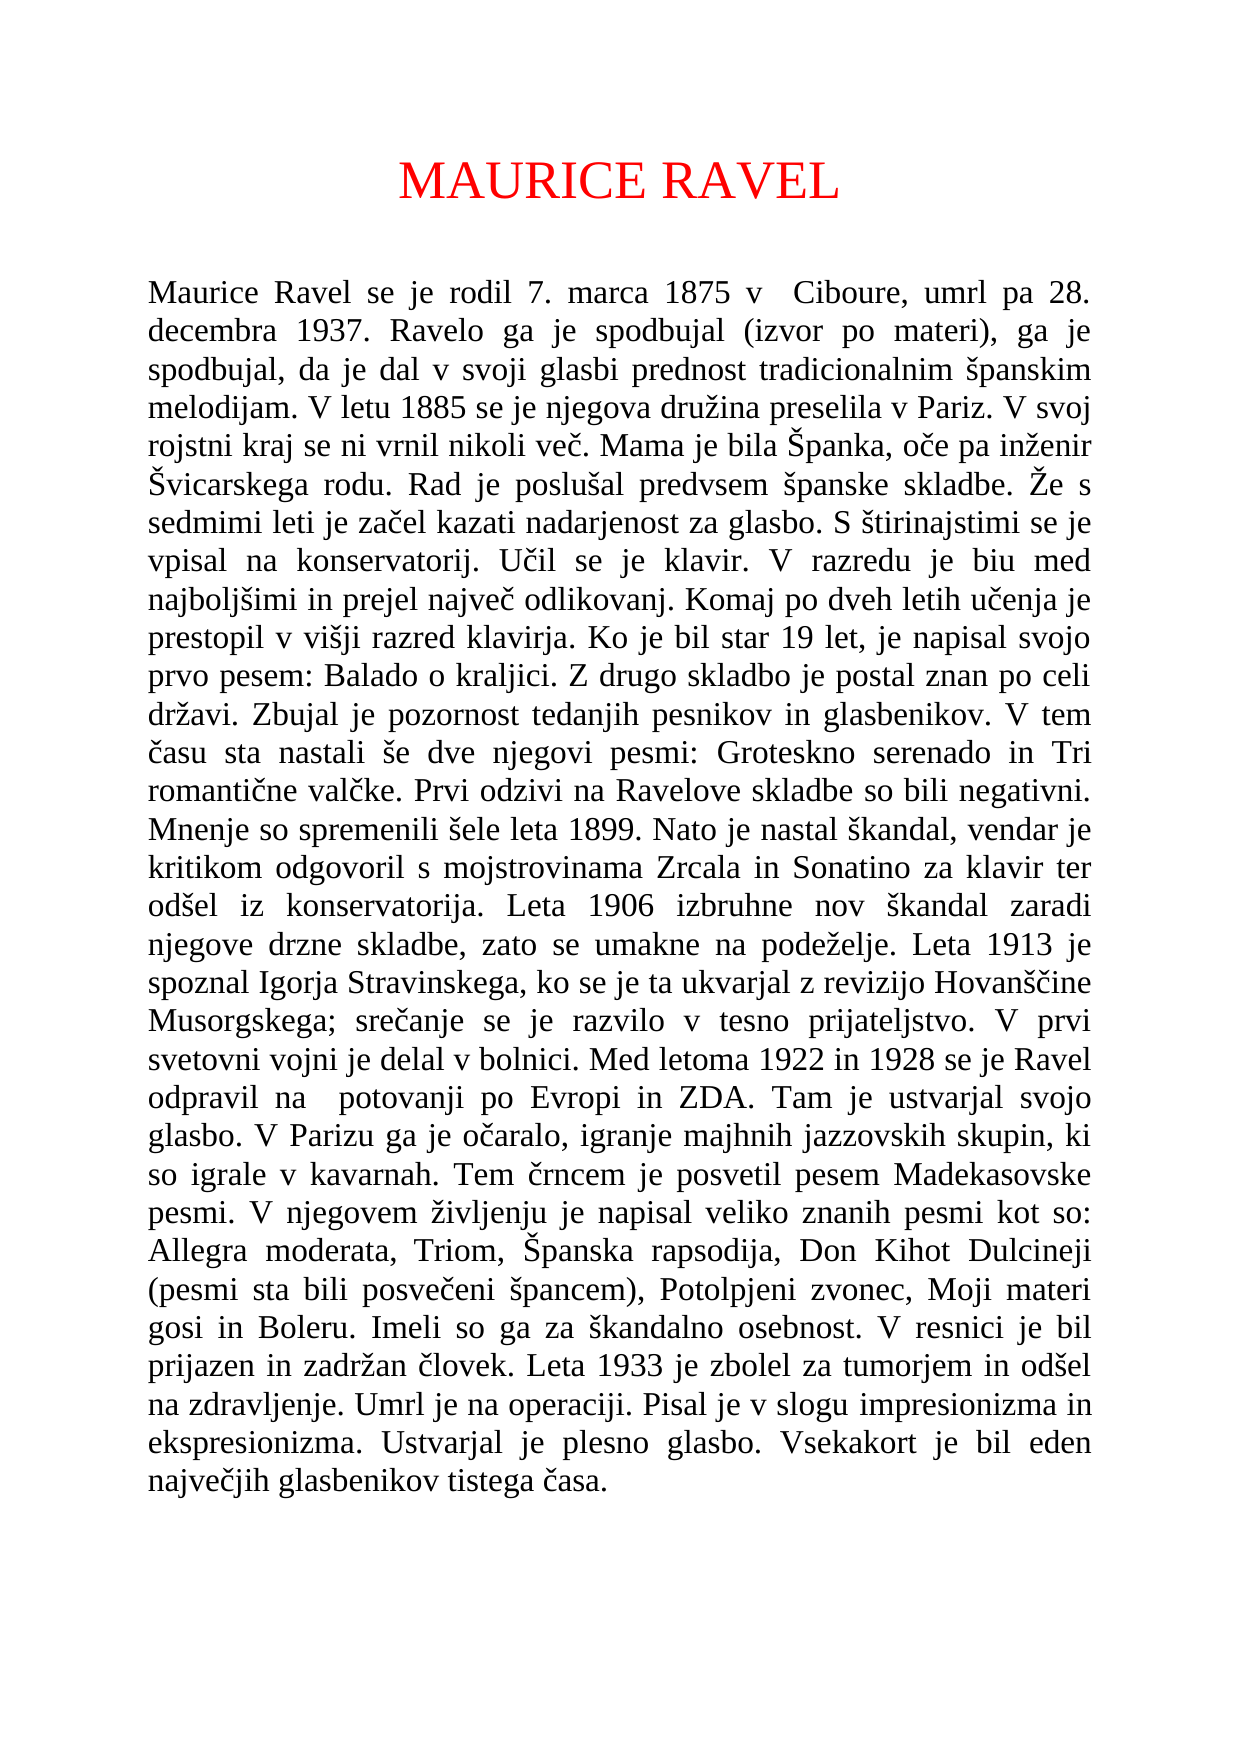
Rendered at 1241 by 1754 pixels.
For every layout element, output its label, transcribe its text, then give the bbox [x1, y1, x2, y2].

text MAURICE RAVEL [148, 148, 1093, 210]
text Maurice Ravel se je rodil 7. marca 1875 v Ciboure, umrl pa 28. decembra 1937. Ravelo ga je spodbujal (izvor po materi), ga je spodbujal, da je dal v svoji glasbi prednost tradicionalnim španskim melodijam. V letu 1885 se je njegova družina preselila v Pariz. V svoj rojstni kraj se ni vrnil nikoli več. Mama je bila Španka, oče pa inženir Švicarskega rodu. Rad je poslušal predvsem španske skladbe. Že s sedmimi leti je začel kazati nadarjenost za glasbo. S štirinajstimi se je vpisal na konservatorij. Učil se je klavir. V razredu je biu med najboljšimi in prejel največ odlikovanj. Komaj po dveh letih učenja je prestopil v višji razred klavirja. Ko je bil star 19 let, je napisal svojo prvo pesem: Balado o kraljici. Z drugo skladbo je postal znan po celi državi. Zbujal je pozornost tedanjih pesnikov in glasbenikov. V tem času sta nastali še dve njegovi pesmi: Groteskno serenado in Tri romantične valčke. Prvi odzivi na Ravelove skladbe so bili negativni. Mnenje so spremenili šele leta 1899. Nato je nastal škandal, vendar je kritikom odgovoril s mojstrovinama Zrcala in Sonatino za klavir ter odšel iz konservatorija. Leta 1906 izbruhne nov škandal zaradi njegove drzne skladbe, zato se umakne na podeželje. Leta 1913 je spoznal Igorja Stravinskega, ko se je ta ukvarjal z revizijo Hovanščine Musorgskega; srečanje se je razvilo v tesno prijateljstvo. V prvi svetovni vojni je delal v bolnici. Med letoma 1922 in 1928 se je Ravel odpravil na potovanji po Evropi in ZDA. Tam je ustvarjal svojo glasbo. V Parizu ga je očaralo, igranje majhnih jazzovskih skupin, ki so igrale v kavarnah. Tem črncem je posvetil pesem Madekasovske pesmi. V njegovem življenju je napisal veliko znanih pesmi kot so: Allegra moderata, Triom, Španska rapsodija, Don Kihot Dulcineji (pesmi sta bili posvečeni špancem), Potolpjeni zvonec, Moji materi gosi in Boleru. Imeli so ga za škandalno osebnost. V resnici je bil prijazen in zadržan človek. Leta 1933 je zbolel za tumorjem in odšel na zdravljenje. Umrl je na operaciji. Pisal je v slogu impresionizma in ekspresionizma. Ustvarjal je plesno glasbo. Vsekakort je bil eden največjih glasbenikov tistega časa. [148, 272, 1093, 1499]
